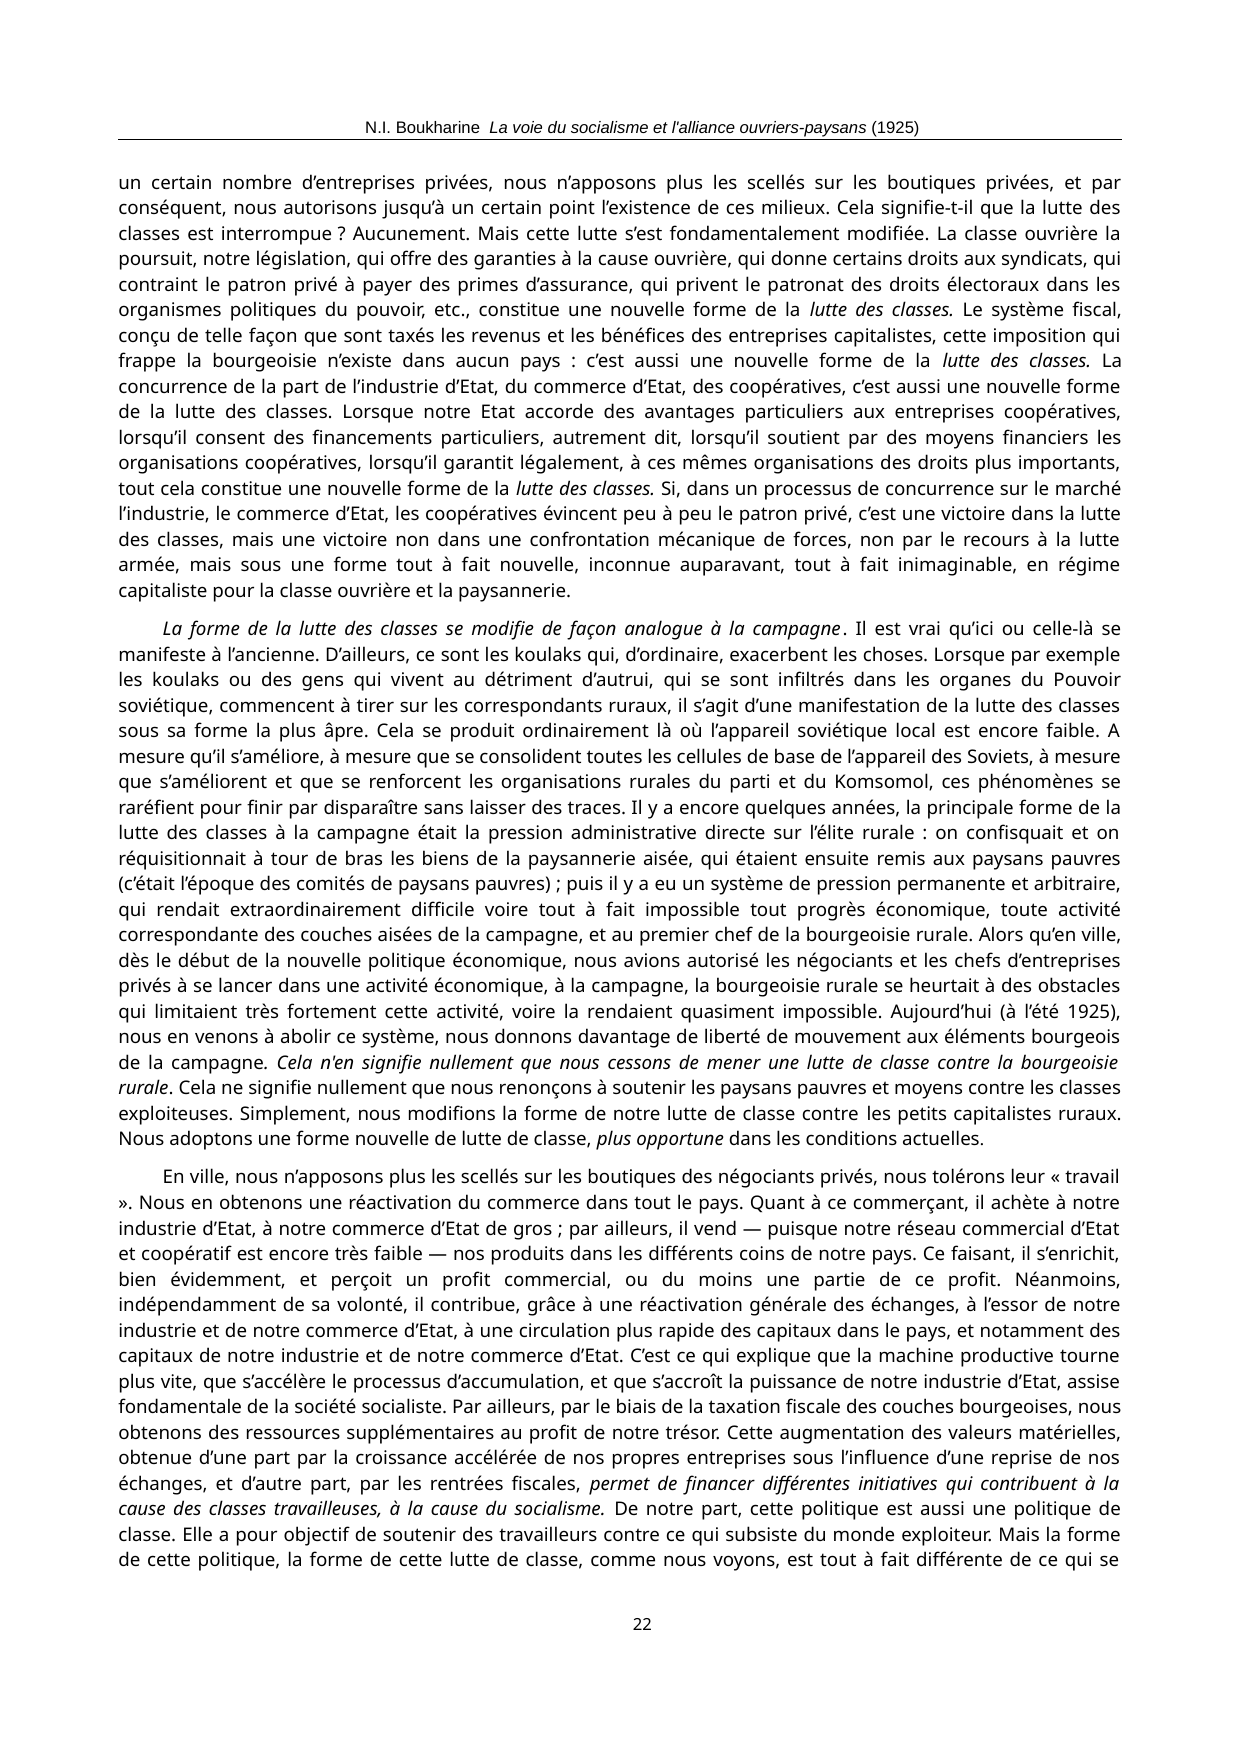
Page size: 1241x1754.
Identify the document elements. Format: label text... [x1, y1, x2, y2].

text En ville, nous n’apposons plus les scellés sur les boutiques des négociants privés, nous tolérons leur « travail ». Nous en obtenons une réactivation du commerce dans tout le pays. Quant à ce commerçant, il achète à notre industrie d’Etat, à notre commerce d’Etat de gros ; par ailleurs, il vend — puisque notre réseau commercial d’Etat et coopératif est encore très faible — nos produits dans les différents coins de notre pays. Ce faisant, il s’enrichit, bien évidemment, et perçoit un profit commercial, ou du moins une partie de ce profit. Néanmoins, indépendamment de sa volonté, il contribue, grâce à une réactivation générale des échanges, à l’essor de notre industrie et de notre commerce d’Etat, à une circulation plus rapide des capitaux dans le pays, et notamment des capitaux de notre industrie et de notre commerce d’Etat. C’est ce qui explique que la machine productive tourne plus vite, que s’accélère le processus d’accumulation, et que s’accroît la puissance de notre industrie d’Etat, assise fondamentale de la société socialiste. Par ailleurs, par le biais de la taxation fiscale des couches bourgeoises, nous obtenons des ressources supplémentaires au profit de notre trésor. Cette augmentation des valeurs matérielles, obtenue d’une part par la croissance accélérée de nos propres entreprises sous l’influence d’une reprise de nos échanges, et d’autre part, par les rentrées fiscales, permet de financer différentes initiatives qui contribuent à la cause des classes travailleuses, à la cause du socialisme. De notre part, cette politique est aussi une politique de classe. Elle a pour objectif de soutenir des travailleurs contre ce qui subsiste du monde exploiteur. Mais la forme de cette politique, la forme de cette lutte de classe, comme nous voyons, est tout à fait différente de ce qui se [118, 1164, 1122, 1572]
text La forme de la lutte des classes se modifie de façon analogue à la campagne. Il est vrai qu’ici ou celle-là se manifeste à l’ancienne. D’ailleurs, ce sont les koulaks qui, d’ordinaire, exacerbent les choses. Lorsque par exemple les koulaks ou des gens qui vivent au détriment d’autrui, qui se sont infiltrés dans les organes du Pouvoir soviétique, commencent à tirer sur les correspondants ruraux, il s’agit d’une manifestation de la lutte des classes sous sa forme la plus âpre. Cela se produit ordinairement là où l’appareil soviétique local est encore faible. A mesure qu’il s’améliore, à mesure que se consolident toutes les cellules de base de l’appareil des Soviets, à mesure que s’améliorent et que se renforcent les organisations rurales du parti et du Komsomol, ces phénomènes se raréfient pour finir par disparaître sans laisser des traces. Il y a encore quelques années, la principale forme de la lutte des classes à la campagne était la pression administrative directe sur l’élite rurale : on confisquait et on réquisitionnait à tour de bras les biens de la paysannerie aisée, qui étaient ensuite remis aux paysans pauvres (c’était l’époque des comités de paysans pauvres) ; puis il y a eu un système de pression permanente et arbitraire, qui rendait extraordinairement difficile voire tout à fait impossible tout progrès économique, toute activité correspondante des couches aisées de la campagne, et au premier chef de la bourgeoisie rurale. Alors qu’en ville, dès le début de la nouvelle politique économique, nous avions autorisé les négociants et les chefs d’entreprises privés à se lancer dans une activité économique, à la campagne, la bourgeoisie rurale se heurtait à des obstacles qui limitaient très fortement cette activité, voire la rendaient quasiment impossible. Aujourd’hui (à l’été 1925), nous en venons à abolir ce système, nous donnons davantage de liberté de mouvement aux éléments bourgeois de la campagne. Cela n'en signifie nullement que nous cessons de mener une lutte de classe contre la bourgeoisie rurale. Cela ne signifie nullement que nous renonçons à soutenir les paysans pauvres et moyens contre les classes exploiteuses. Simplement, nous modifions la forme de notre lutte de classe contre les petits capitalistes ruraux. Nous adoptons une forme nouvelle de lutte de classe, plus opportune dans les conditions actuelles. [118, 615, 1122, 1151]
text un certain nombre d’entreprises privées, nous n’apposons plus les scellés sur les boutiques privées, et par conséquent, nous autorisons jusqu’à un certain point l’existence de ces milieux. Cela signifie-t-il que la lutte des classes est interrompue ? Aucunement. Mais cette lutte s’est fondamentalement modifiée. La classe ouvrière la poursuit, notre législation, qui offre des garanties à la cause ouvrière, qui donne certains droits aux syndicats, qui contraint le patron privé à payer des primes d’assurance, qui privent le patronat des droits électoraux dans les organismes politiques du pouvoir, etc., constitue une nouvelle forme de la lutte des classes. Le système fiscal, conçu de telle façon que sont taxés les revenus et les bénéfices des entreprises capitalistes, cette imposition qui frappe la bourgeoisie n’existe dans aucun pays : c’est aussi une nouvelle forme de la lutte des classes. La concurrence de la part de l’industrie d’Etat, du commerce d’Etat, des coopératives, c’est aussi une nouvelle forme de la lutte des classes. Lorsque notre Etat accorde des avantages particuliers aux entreprises coopératives, lorsqu’il consent des financements particuliers, autrement dit, lorsqu’il soutient par des moyens financiers les organisations coopératives, lorsqu’il garantit légalement, à ces mêmes organisations des droits plus importants, tout cela constitue une nouvelle forme de la lutte des classes. Si, dans un processus de concurrence sur le marché l’industrie, le commerce d’Etat, les coopératives évincent peu à peu le patron privé, c’est une victoire dans la lutte des classes, mais une victoire non dans une confrontation mécanique de forces, non par le recours à la lutte armée, mais sous une forme tout à fait nouvelle, inconnue auparavant, tout à fait inimaginable, en régime capitaliste pour la classe ouvrière et la paysannerie. [118, 169, 1122, 603]
